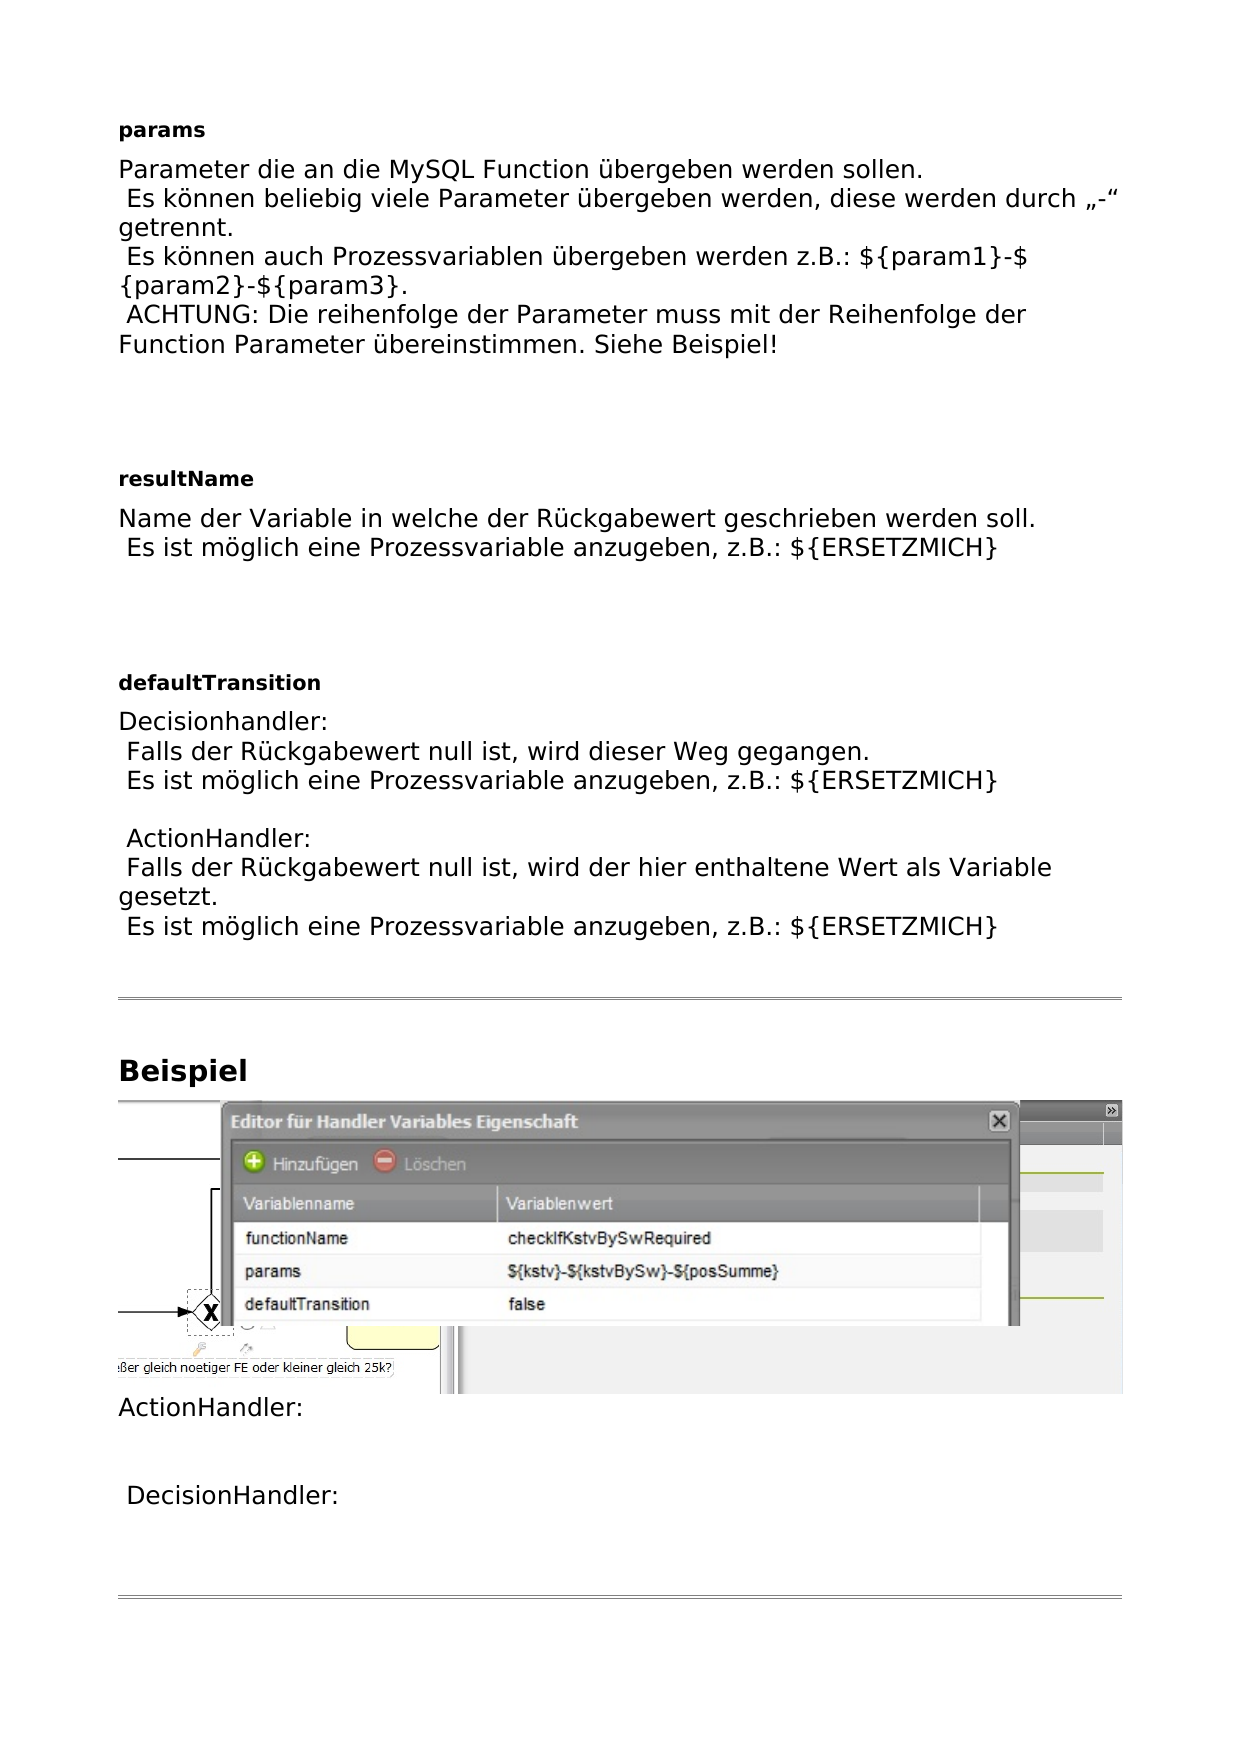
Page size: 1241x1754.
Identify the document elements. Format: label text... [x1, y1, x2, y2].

subtitle params [118, 118, 1122, 142]
text Name der Variable in welche der Rückgabewert geschrieben werden soll. Es ist möglich eine Prozessvariable anzugeben, z.B.: ${ERSETZMICH} [118, 504, 1122, 562]
subtitle Beispiel [118, 1054, 1122, 1088]
subtitle resultName [118, 467, 1122, 492]
picture [118, 1100, 1123, 1394]
text ActionHandler: DecisionHandler: [118, 1394, 1122, 1568]
text Decisionhandler: Falls der Rückgabewert null ist, wird dieser Weg gegangen. Es ist möglich eine Prozessvariable anzugeben, z.B.: ${ERSETZMICH} ActionHandler: Falls der Rückgabewert null ist, wird der hier enthaltene Wert als Variable gesetzt. Es ist möglich eine Prozessvariable anzugeben, z.B.: ${ERSETZMICH} [118, 708, 1122, 970]
subtitle defaultTransition [118, 671, 1122, 695]
text Parameter die an die MySQL Function übergeben werden sollen. Es können beliebig viele Parameter übergeben werden, diese werden durch „-“ getrennt. Es können auch Prozessvariablen übergeben werden z.B.: ${param1}-${param2}-${param3}. ACHTUNG: Die reihenfolge der Parameter muss mit der Reihenfolge der Function Parameter übereinstimmen. Siehe Beispiel! [118, 155, 1122, 359]
